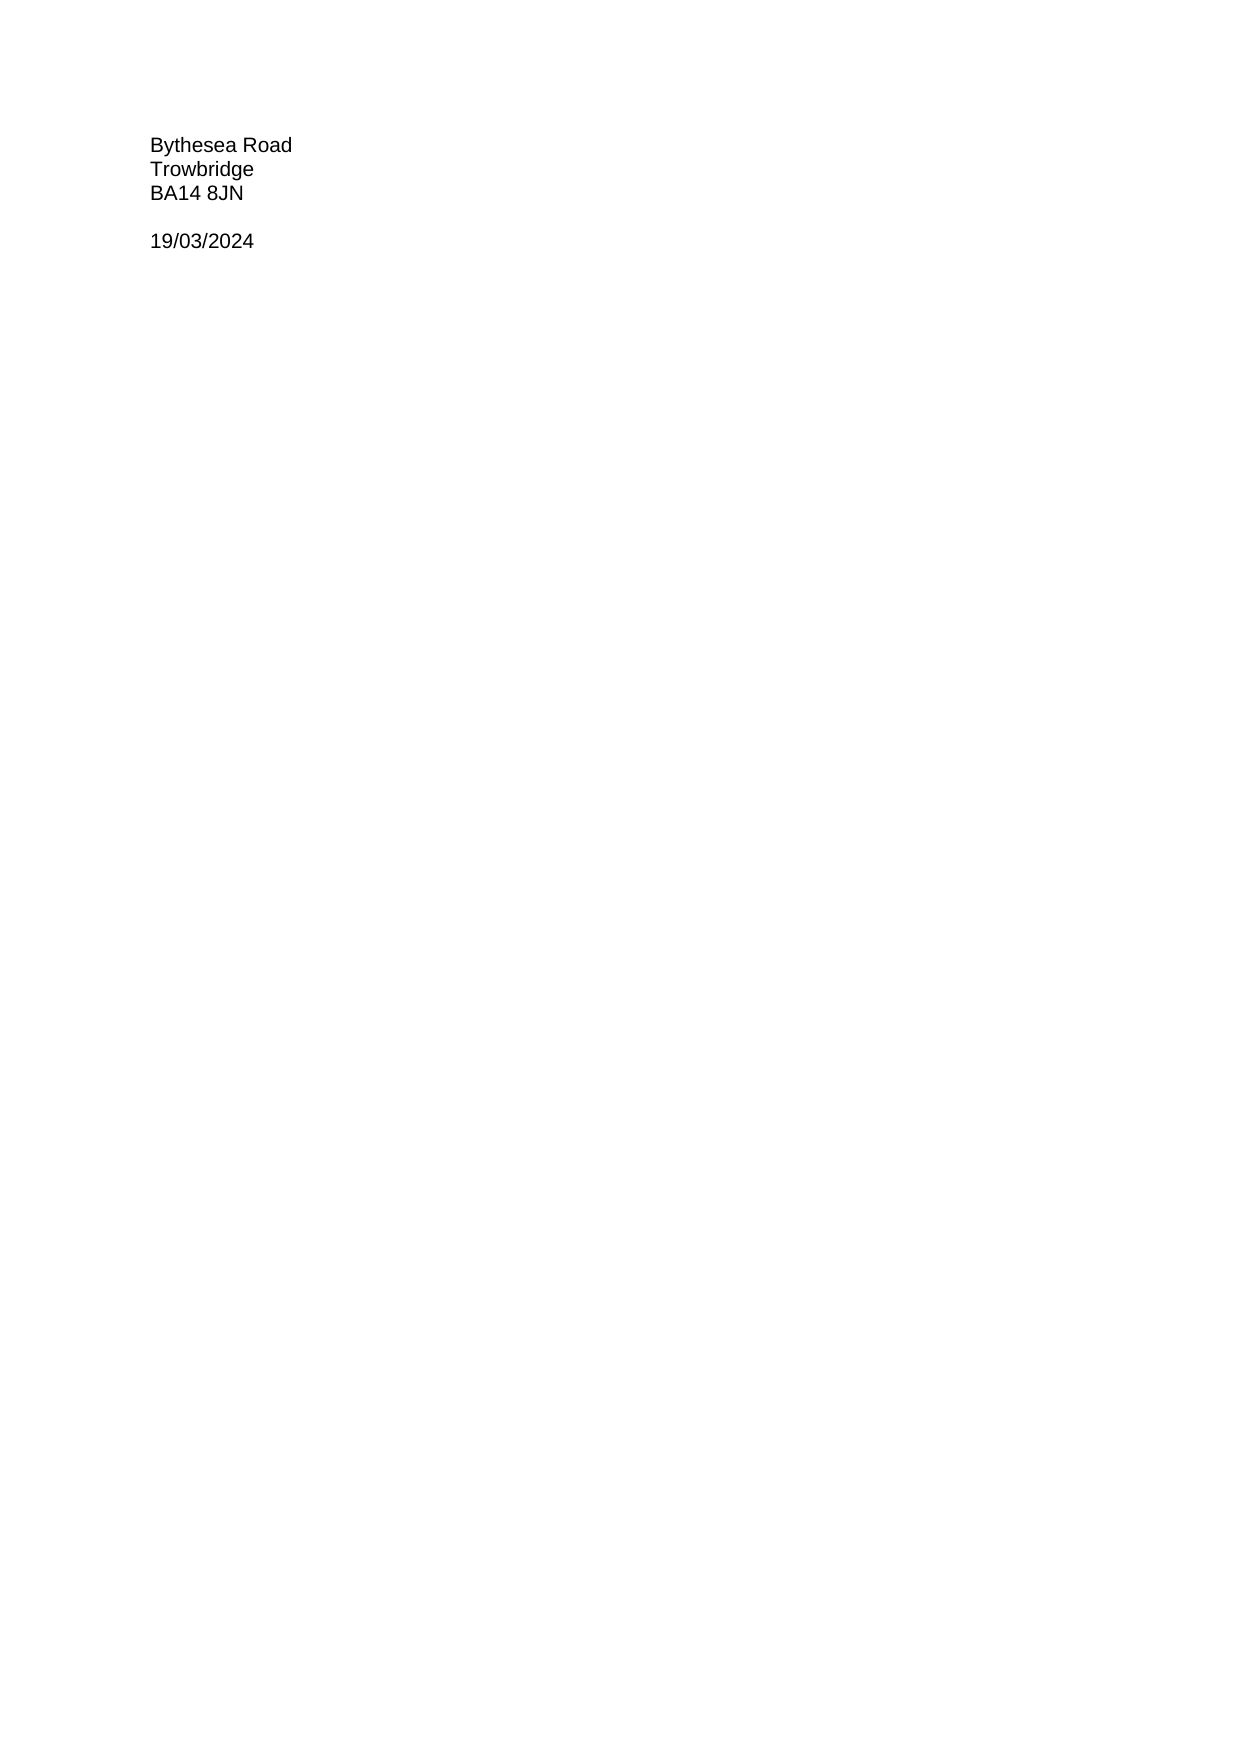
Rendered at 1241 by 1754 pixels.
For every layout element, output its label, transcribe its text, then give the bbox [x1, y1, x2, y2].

text Trowbridge [150, 157, 1090, 181]
text Bythesea Road [150, 133, 1090, 157]
text BA14 8JN [150, 181, 1090, 205]
text 19/03/2024 [150, 229, 1090, 253]
